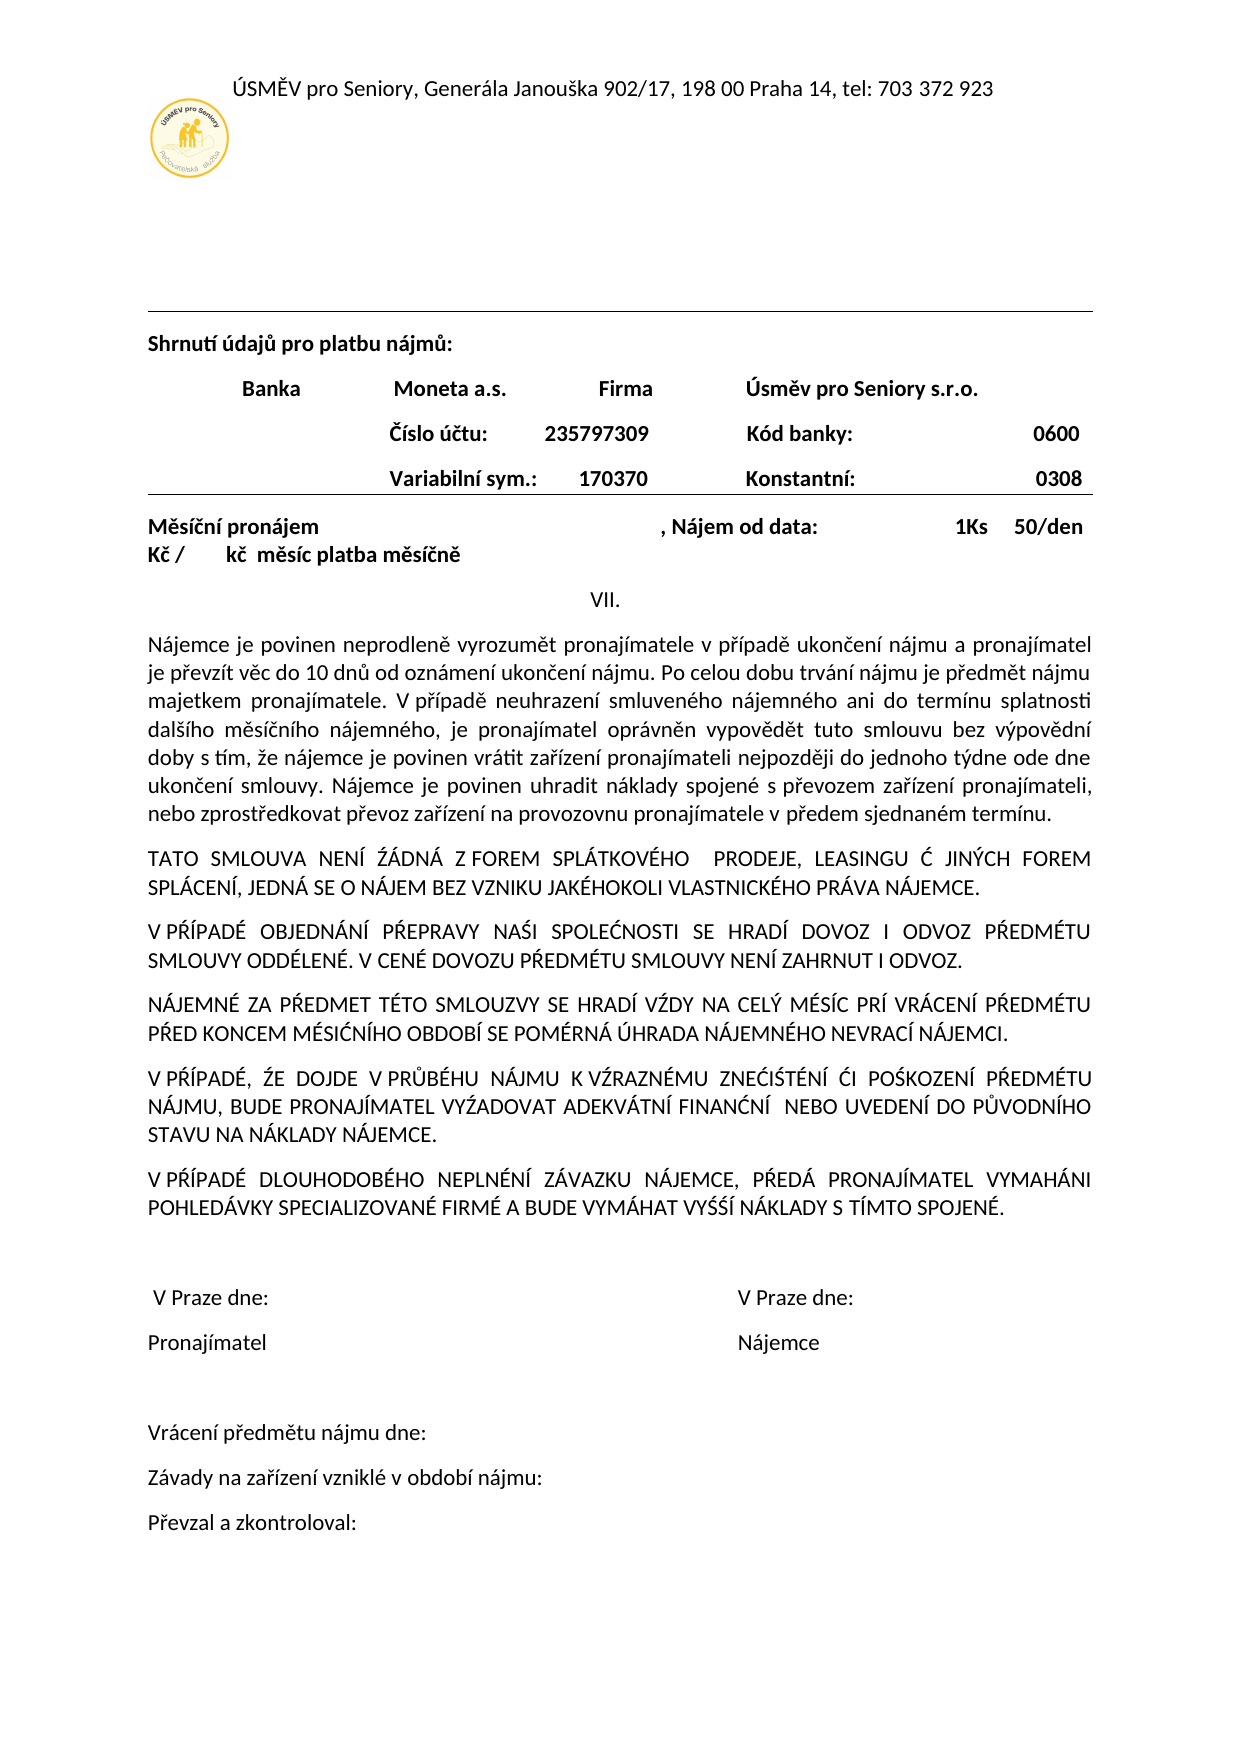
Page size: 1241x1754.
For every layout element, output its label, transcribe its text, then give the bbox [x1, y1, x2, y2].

text NÁJEMNÉ ZA PŔEDMET TÉTO SMLOUZVY SE HRADÍ VŹDY NA CELÝ MÉSÍC PRÍ VRÁCENÍ PŔEDMÉTU PŔED KONCEM MÉSIĆNÍHO OBDOBÍ SE POMÉRNÁ ÚHRADA NÁJEMNÉHO NEVRACÍ NÁJEMCI. [148, 991, 1093, 1047]
text Nájemce je povinen neprodleně vyrozumět pronajímatele v případě ukončení nájmu a pronajímatel je převzít věc do 10 dnů od oznámení ukončení nájmu. Po celou dobu trvání nájmu je předmět nájmu majetkem pronajímatele. V případě neuhrazení smluveného nájemného ani do termínu splatnosti dalšího měsíčního nájemného, je pronajímatel oprávněn vypovědět tuto smlouvu bez výpovědní doby s tím, že nájemce je povinen vrátit zařízení pronajímateli nejpozději do jednoho týdne ode dne ukončení smlouvy. Nájemce je povinen uhradit náklady spojené s převozem zařízení pronajímateli, nebo zprostředkovat převoz zařízení na provozovnu pronajímatele v předem sjednaném termínu. [148, 630, 1093, 827]
text Variabilní sym.: 170370 Konstantní: 0308 [148, 464, 1093, 494]
text Shrnutí údajů pro platbu nájmů: [148, 329, 1093, 357]
text Převzal a zkontroloval: [148, 1508, 1093, 1536]
text Pronajímatel Nájemce [148, 1328, 1093, 1356]
text V PŔÍPADÉ DLOUHODOBÉHO NEPLNÉNÍ ZÁVAZKU NÁJEMCE, PŔEDÁ PRONAJÍMATEL VYMAHÁNI POHLEDÁVKY SPECIALIZOVANÉ FIRMÉ A BUDE VYMÁHAT VYŚŚÍ NÁKLADY S TÍMTO SPOJENÉ. [148, 1165, 1093, 1221]
text V Praze dne: V Praze dne: [148, 1283, 1093, 1311]
text TATO SMLOUVA NENÍ ŹÁDNÁ Z FOREM SPLÁTKOVÉHO PRODEJE, LEASINGU Ć JINÝCH FOREM SPLÁCENÍ, JEDNÁ SE O NÁJEM BEZ VZNIKU JAKÉHOKOLI VLASTNICKÉHO PRÁVA NÁJEMCE. [148, 844, 1093, 901]
text Měsíční pronájem , Nájem od data: 1Ks 50/den Kč / kč měsíc platba měsíčně [148, 512, 1093, 568]
text VII. [516, 585, 1093, 613]
text Závady na zařízení vzniklé v období nájmu: [148, 1463, 1093, 1491]
text Vrácení předmětu nájmu dne: [148, 1418, 1093, 1446]
text Číslo účtu: 235797309 Kód banky: 0600 [148, 419, 1093, 447]
text V PŔÍPADÉ OBJEDNÁNÍ PŔEPRAVY NAŚI SPOLEĆNOSTI SE HRADÍ DOVOZ I ODVOZ PŔEDMÉTU SMLOUVY ODDÉLENÉ. V CENÉ DOVOZU PŔEDMÉTU SMLOUVY NENÍ ZAHRNUT I ODVOZ. [148, 917, 1093, 974]
text V PŔÍPADÉ, ŹE DOJDE V PRŮBÉHU NÁJMU K VŹRAZNÉMU ZNEĆIŚTÉNÍ ĆI POŚKOZENÍ PŔEDMÉTU NÁJMU, BUDE PRONAJÍMATEL VYŹADOVAT ADEKVÁTNÍ FINANĆNÍ NEBO UVEDENÍ DO PŮVODNÍHO STAVU NA NÁKLADY NÁJEMCE. [148, 1064, 1093, 1148]
text Banka Moneta a.s. Firma Úsměv pro Seniory s.r.o. [148, 374, 1093, 402]
